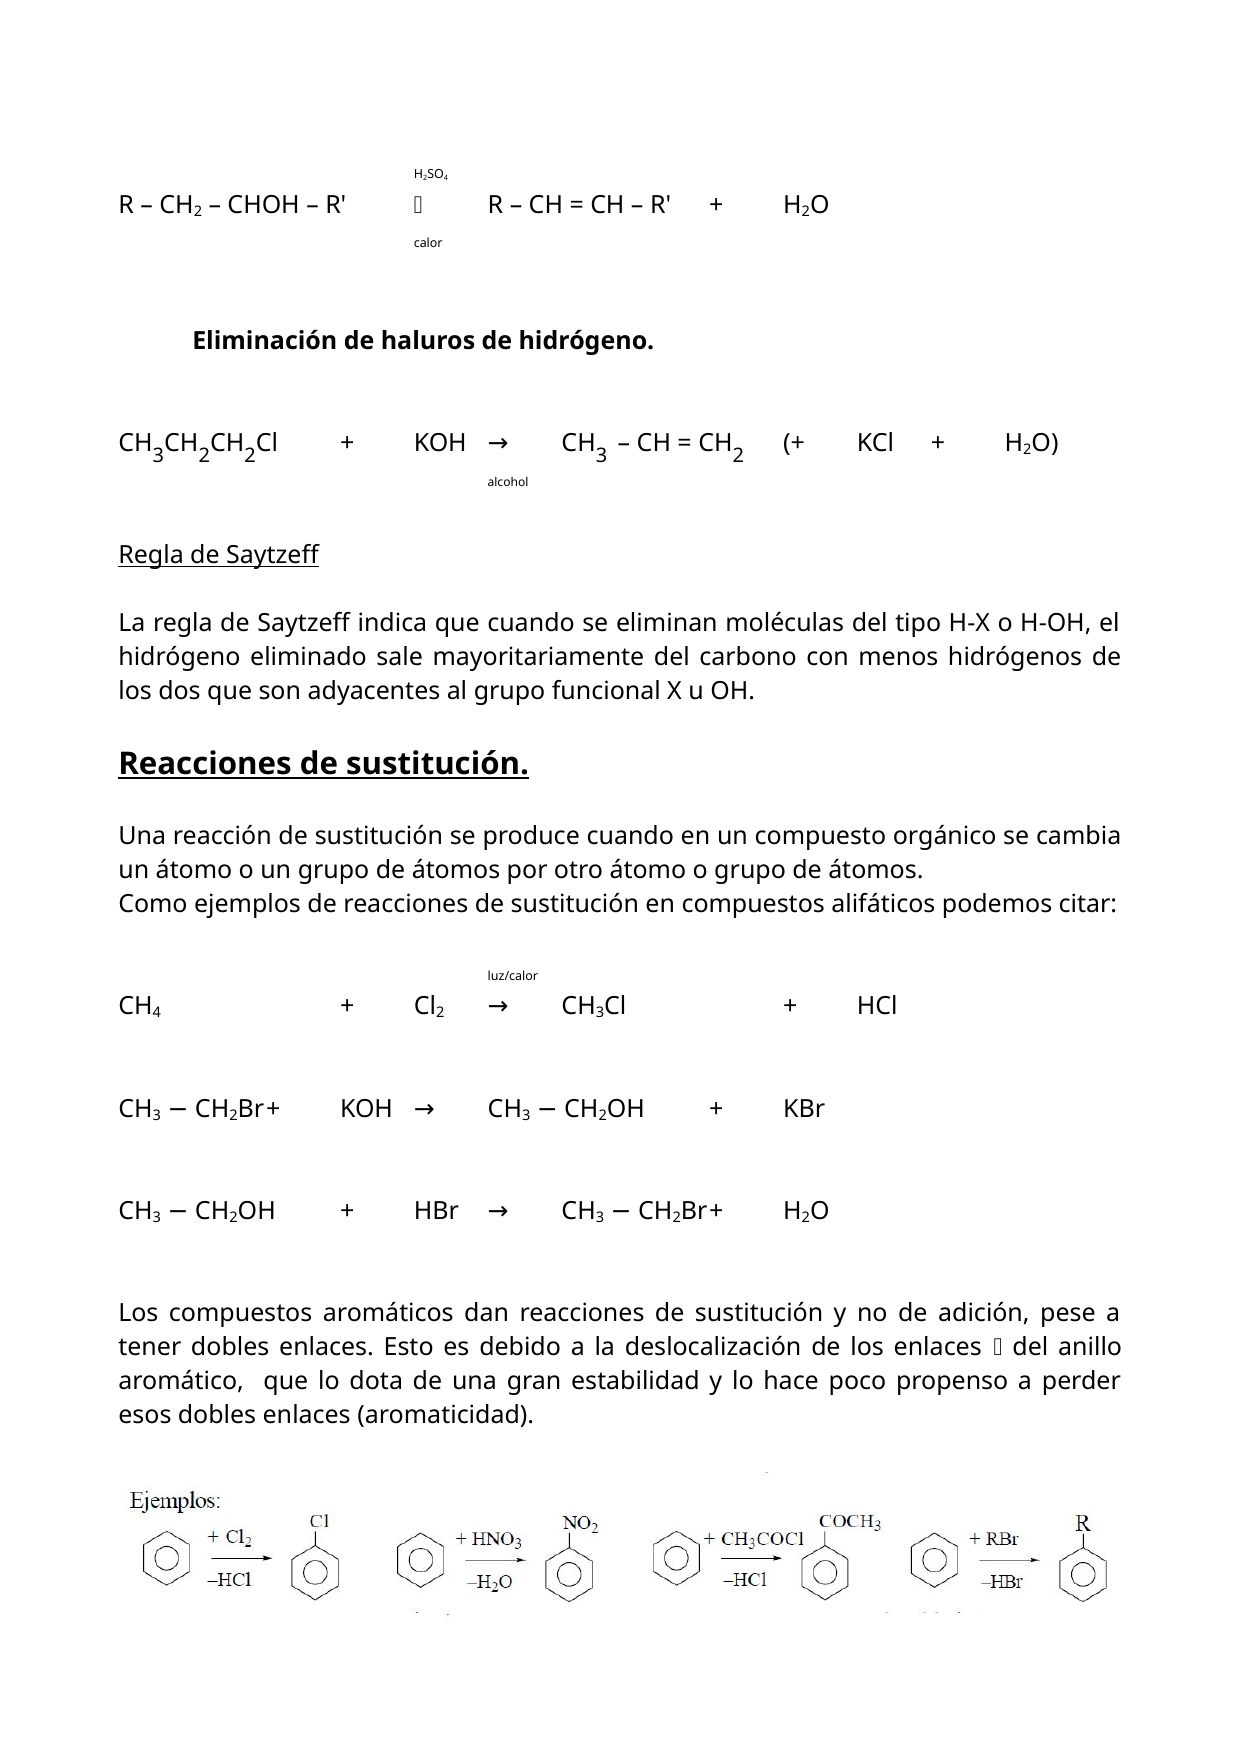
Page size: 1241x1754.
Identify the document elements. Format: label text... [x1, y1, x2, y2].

text CH4 + Cl2 → CH3Cl + HCl [118, 988, 1122, 1022]
text Regla de Saytzeff [118, 537, 1122, 571]
text Reacciones de sustitución. [118, 741, 1122, 784]
text Eliminación de haluros de hidrógeno. [118, 322, 1122, 357]
text CH3CH2CH2Cl + KOH → CH3 – CH = CH2 (+ KCl + H2O) [118, 425, 1122, 468]
text calor [118, 220, 1122, 254]
picture [118, 1465, 1123, 1623]
text R – CH2 – CHOH – R'  R – CH = CH – R' + H2O [118, 186, 1122, 220]
text Una reacción de sustitución se produce cuando en un compuesto orgánico se cambia un átomo o un grupo de átomos por otro átomo o grupo de átomos. [118, 818, 1122, 886]
text CH3 − CH2OH + HBr → CH3 − CH2Br + H2O [118, 1192, 1122, 1226]
text Como ejemplos de reacciones de sustitución en compuestos alifáticos podemos citar: [118, 886, 1122, 920]
text La regla de Saytzeff indica que cuando se eliminan moléculas del tipo H-X o H-OH, el hidrógeno eliminado sale mayoritariamente del carbono con menos hidrógenos de los dos que son adyacentes al grupo funcional X u OH. [118, 605, 1122, 707]
text CH3 − CH2Br + KOH → CH3 − CH2OH + KBr [118, 1090, 1122, 1124]
text alcohol [118, 468, 1122, 503]
text luz/calor [118, 954, 1122, 988]
text Los compuestos aromáticos dan reacciones de sustitución y no de adición, pese a tener dobles enlaces. Esto es debido a la deslocalización de los enlaces  del anillo aromático, que lo dota de una gran estabilidad y lo hace poco propenso a perder esos dobles enlaces (aromaticidad). [118, 1294, 1122, 1431]
text H2SO4 [118, 152, 1122, 186]
